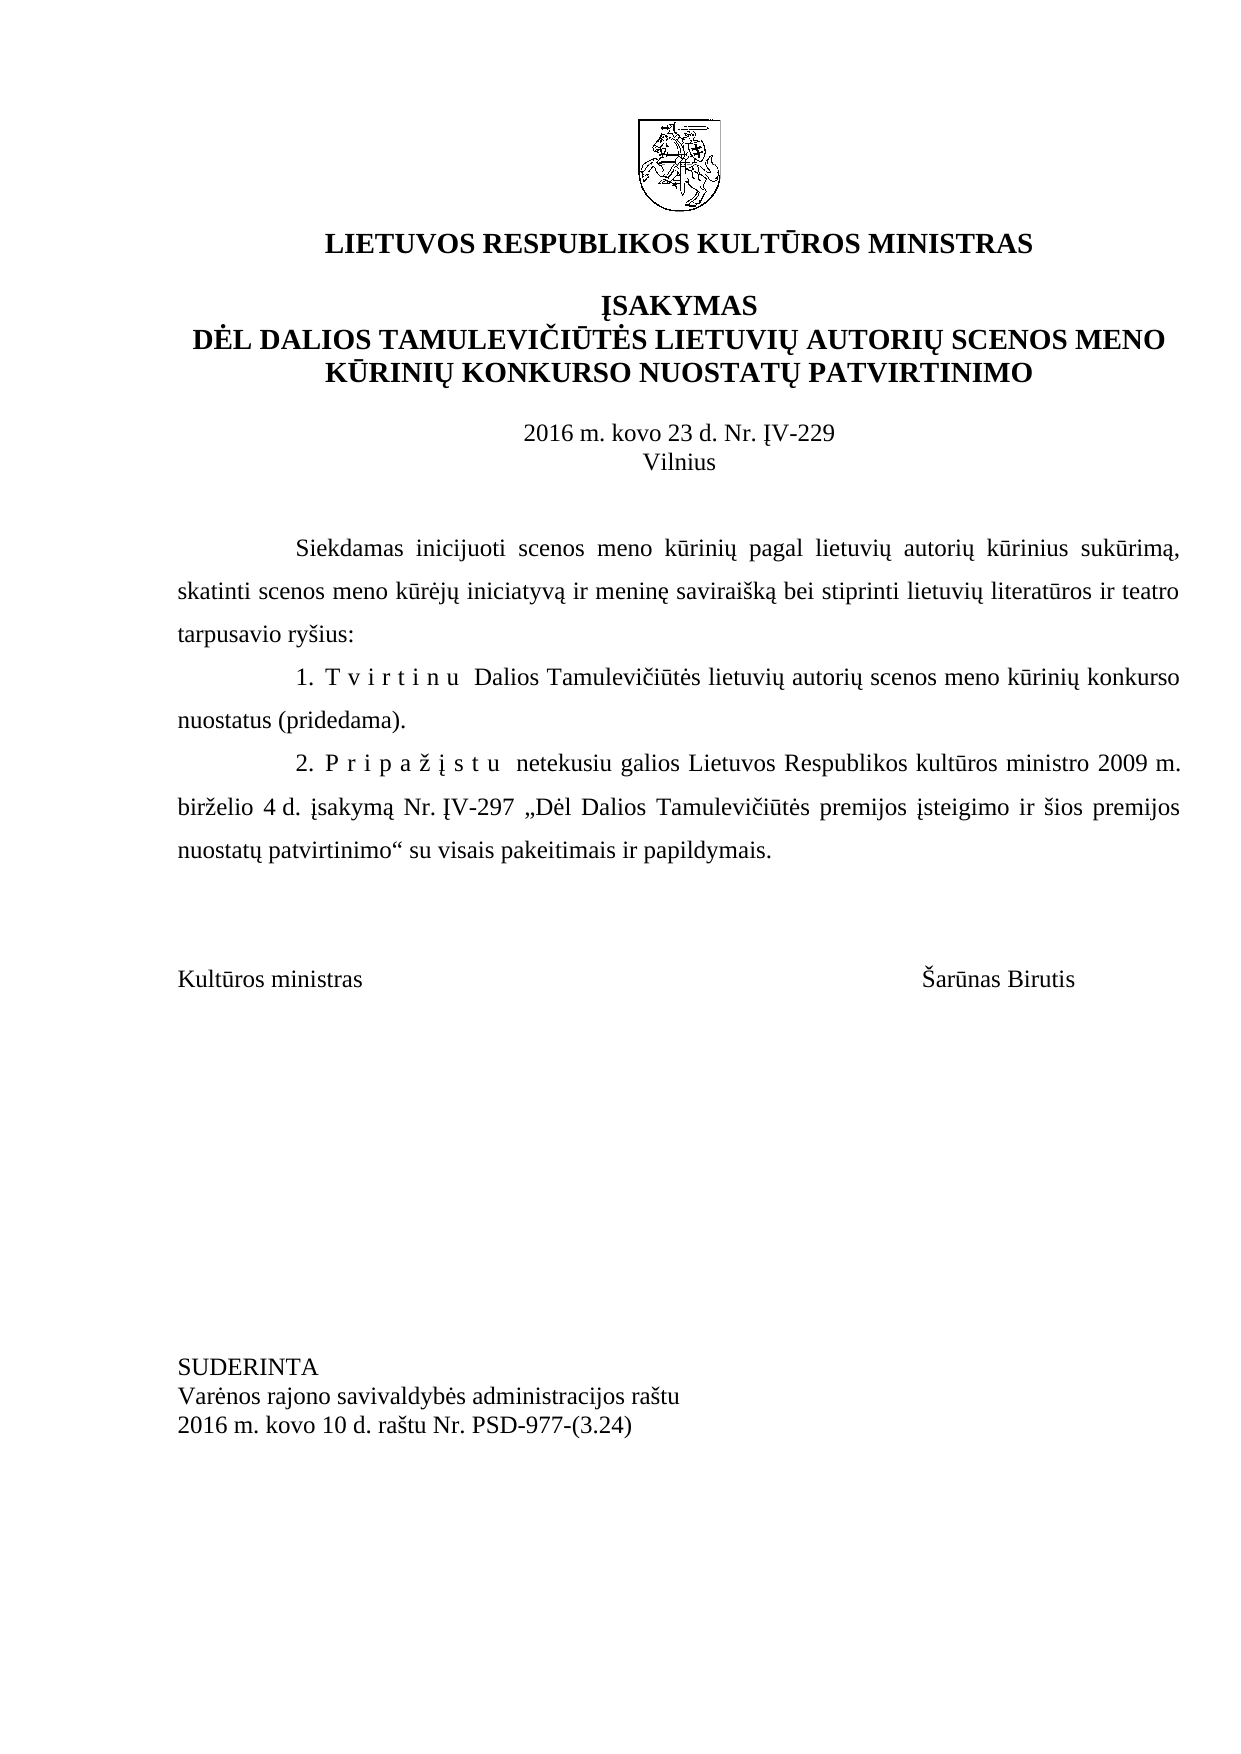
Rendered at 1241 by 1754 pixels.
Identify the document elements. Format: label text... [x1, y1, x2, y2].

text Siekdamas inicijuoti scenos meno kūrinių pagal lietuvių autorių kūrinius sukūrimą, skatinti scenos meno kūrėjų iniciatyvą ir meninę saviraišką bei stiprinti lietuvių literatūros ir teatro tarpusavio ryšius: [177, 533, 1181, 648]
text LIETUVOS RESPUBLIKOS KULTŪROS MINISTRAS [177, 226, 1181, 260]
text 2016 m. kovo 10 d. raštu Nr. PSD-977-(3.24) [177, 1410, 1181, 1438]
text ĮSAKYMAS [177, 288, 1181, 322]
text SUDERINTA [177, 1352, 1181, 1381]
text Vilnius [177, 447, 1181, 475]
text 2016 m. kovo 23 d. Nr. ĮV-229 [177, 418, 1181, 447]
text DĖL DALIOS TAMULEVIČIŪTĖS LIETUVIŲ AUTORIŲ SCENOS MENO KŪRINIŲ KONKURSO NUOSTATŲ PATVIRTINIMO [177, 322, 1181, 389]
text Varėnos rajono savivaldybės administracijos raštu [177, 1381, 1181, 1410]
text 2. P r i p a ž į s t u netekusiu galios Lietuvos Respublikos kultūros ministro 2009 m. birželio 4 d. įsakymą Nr. ĮV-297 „Dėl Dalios Tamulevičiūtės premijos įsteigimo ir šios premijos nuostatų patvirtinimo“ su visais pakeitimais ir papildymais. [177, 748, 1181, 863]
text Kultūros ministras Šarūnas Birutis [177, 964, 1181, 993]
text 1. T v i r t i n u Dalios Tamulevičiūtės lietuvių autorių scenos meno kūrinių konkurso nuostatus (pridedama). [177, 662, 1181, 734]
